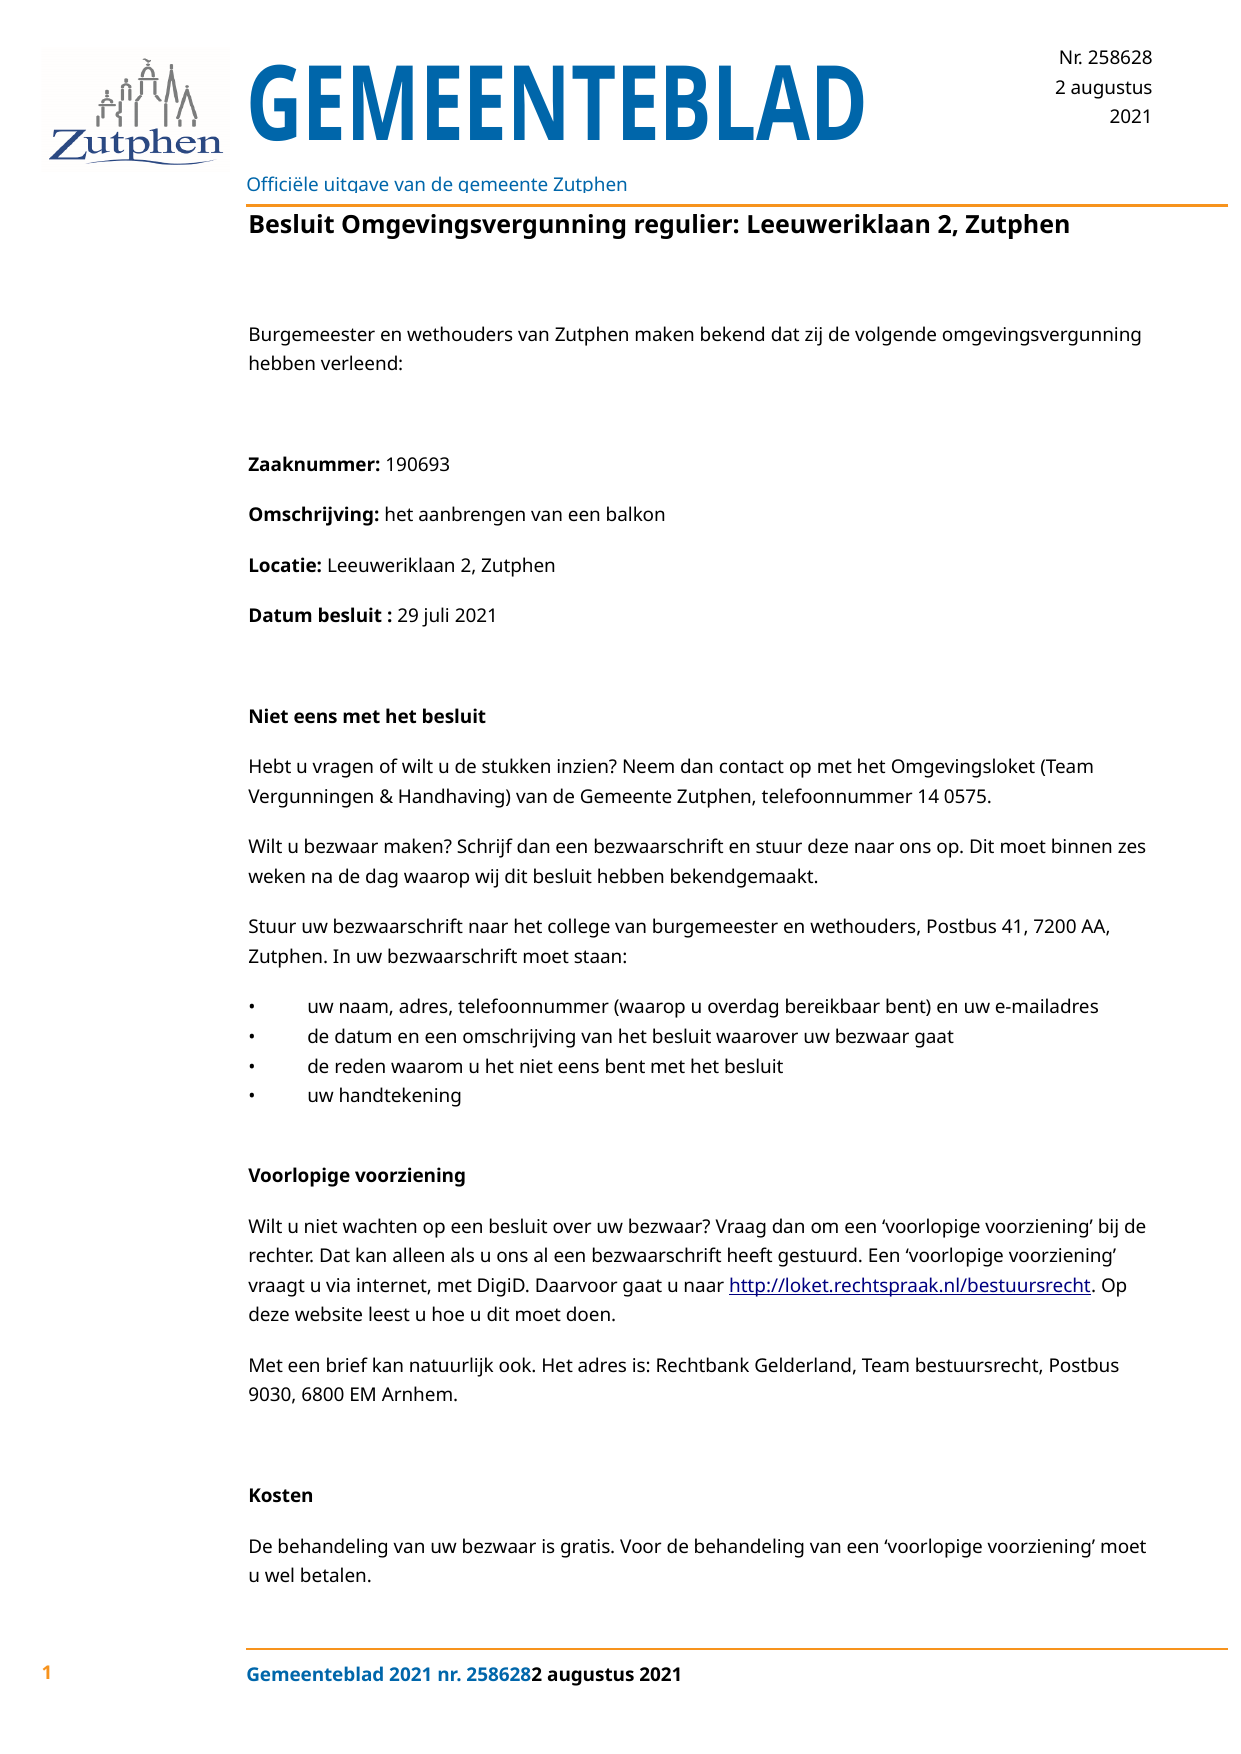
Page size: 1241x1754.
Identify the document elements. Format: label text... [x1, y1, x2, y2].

text Locatie: Leeuweriklaan 2, Zutphen [248, 552, 1152, 578]
text Kosten [248, 1482, 1152, 1508]
list de reden waarom u het niet eens bent met het besluit [248, 1053, 1152, 1078]
text Niet eens met het besluit [248, 703, 1152, 729]
text Wilt u bezwaar maken? Schrijf dan een bezwaarschrift en stuur deze naar ons op. Dit moet binnen zes weken na de dag waarop wij dit besluit hebben bekendgemaakt. [248, 834, 1152, 889]
text De behandeling van uw bezwaar is gratis. Voor de behandeling van een ‘voorlopige voorziening’ moet u wel betalen. [248, 1533, 1152, 1588]
list uw naam, adres, telefoonnummer (waarop u overdag bereikbaar bent) en uw e-mailadres [248, 994, 1152, 1019]
text Datum besluit : 29 juli 2021 [248, 602, 1152, 628]
text Voorlopige voorziening [248, 1162, 1152, 1188]
text Zaaknummer: 190693 [248, 451, 1152, 477]
text Burgemeester en wethouders van Zutphen maken bekend dat zij de volgende omgevingsvergunning hebben verleend: [248, 321, 1152, 376]
list uw handtekening [248, 1082, 1152, 1108]
text Met een brief kan natuurlijk ook. Het adres is: Rechtbank Gelderland, Team bestuursrecht, Postbus 9030, 6800 EM Arnhem. [248, 1352, 1152, 1407]
picture [41, 47, 231, 172]
text Stuur uw bezwaarschrift naar het college van burgemeester en wethouders, Postbus 41, 7200 AA, Zutphen. In uw bezwaarschrift moet staan: [248, 914, 1152, 969]
list de datum en een omschrijving van het besluit waarover uw bezwaar gaat [248, 1023, 1152, 1049]
text Hebt u vragen of wilt u de stukken inzien? Neem dan contact op met het Omgevingsloket (Team Vergunningen & Handhaving) van de Gemeente Zutphen, telefoonnummer 14 0575. [248, 754, 1152, 809]
text Wilt u niet wachten op een besluit over uw bezwaar? Vraag dan om een ‘voorlopige voorziening’ bij de rechter. Dat kan alleen als u ons al een bezwaarschrift heeft gestuurd. Een ‘voorlopige voorziening’ vraagt u via internet, met DigiD. Daarvoor gaat u naar http://loket.rechtspraak.nl/bestuursrecht. Op deze website leest u hoe u dit moet doen. [248, 1213, 1152, 1327]
text Besluit Omgevingsvergunning regulier: Leeuweriklaan 2, Zutphen [248, 207, 1152, 241]
text Omschrijving: het aanbrengen van een balkon [248, 502, 1152, 527]
